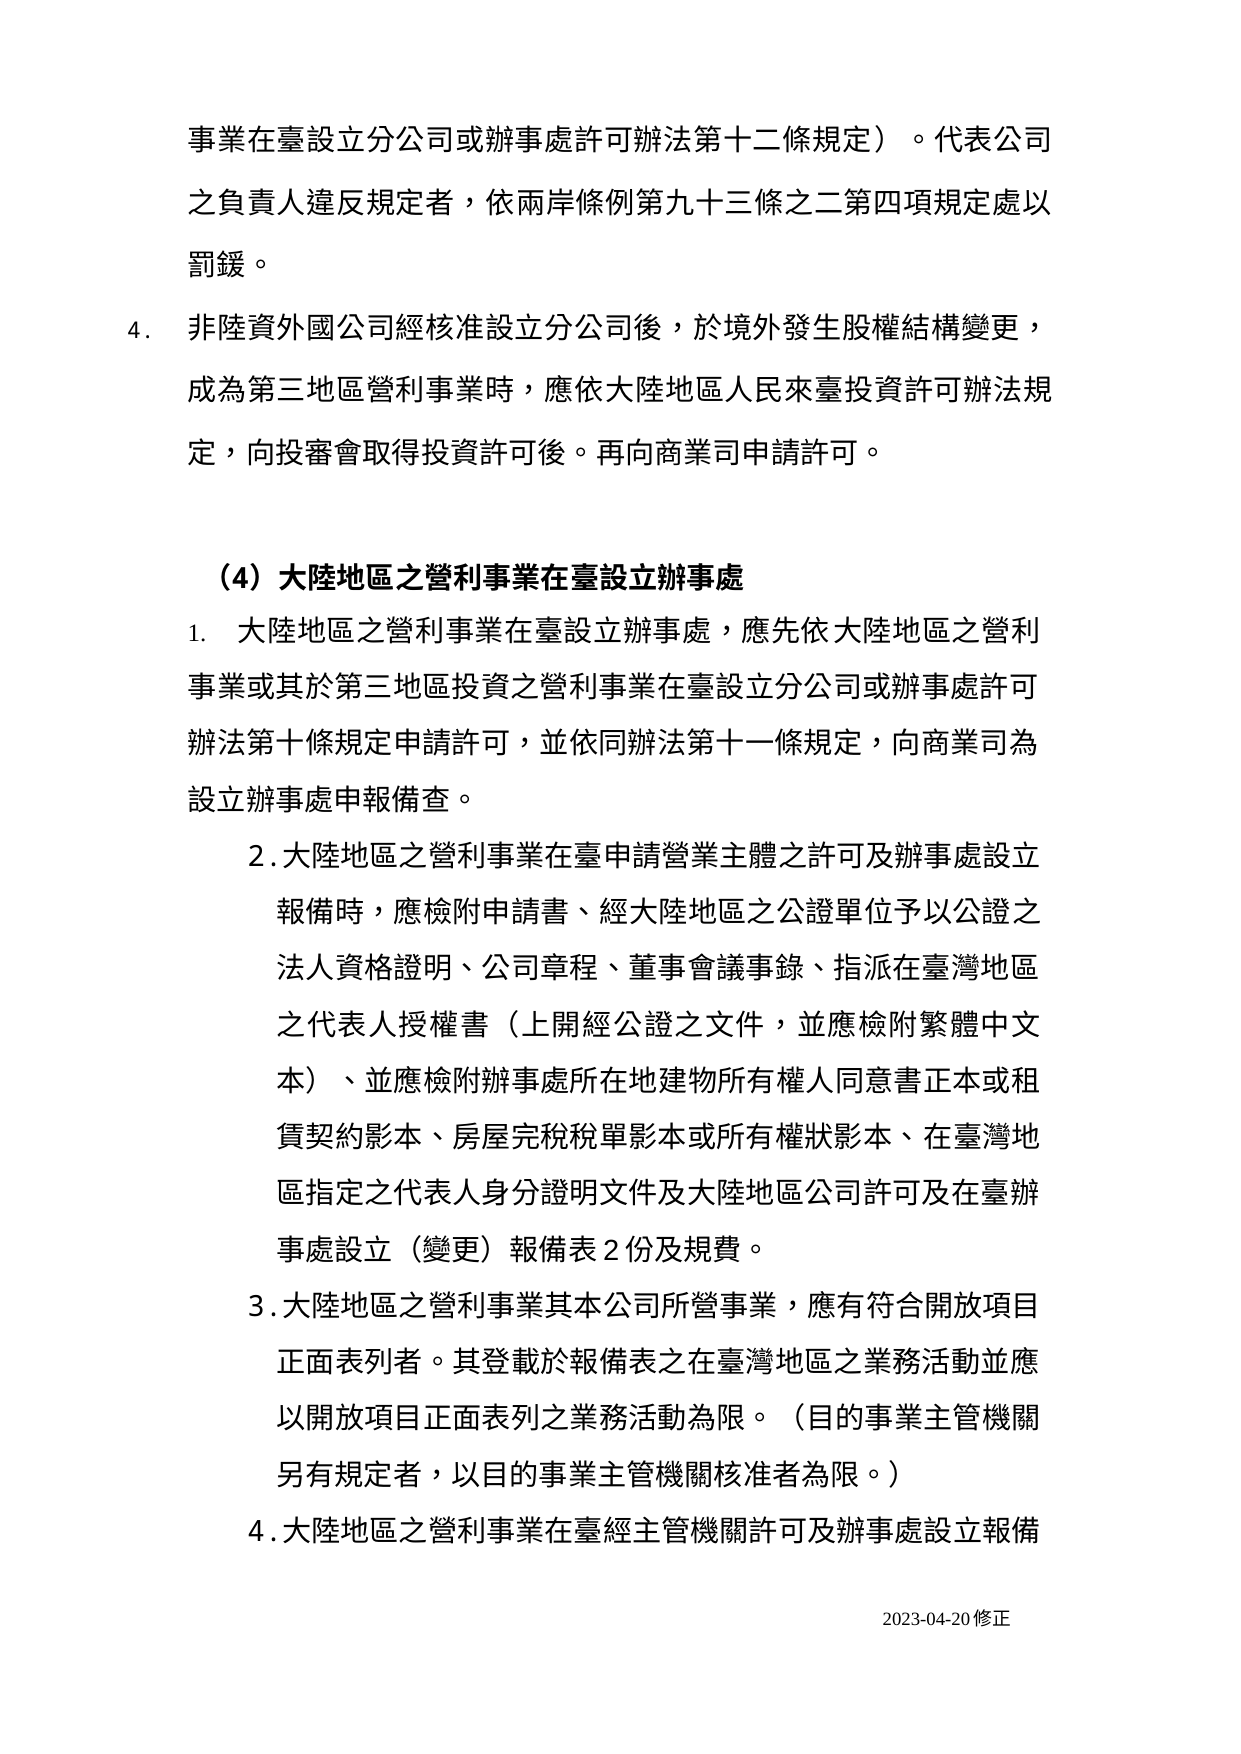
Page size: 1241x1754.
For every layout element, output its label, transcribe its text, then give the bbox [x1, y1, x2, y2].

list 大陸地區之營利事業在臺設立辦事處，應先依大陸地區之營利事業或其於第三地區投資之營利事業在臺設立分公司或辦事處許可辦法第十條規定申請許可，並依同辦法第十一條規定，向商業司為設立辦事處申報備查。 [187, 596, 1041, 821]
text 4.大陸地區之營利事業在臺經主管機關許可及辦事處設立報備 [247, 1496, 1041, 1552]
text 3.大陸地區之營利事業其本公司所營事業，應有符合開放項目正面表列者。其登載於報備表之在臺灣地區之業務活動並應以開放項目正面表列之業務活動為限。（目的事業主管機關另有規定者，以目的事業主管機關核准者為限。） [247, 1271, 1041, 1496]
list 事業在臺設立分公司或辦事處許可辦法第十二條規定）。代表公司之負責人違反規定者，依兩岸條例第九十三條之二第四項規定處以罰鍰。 [127, 96, 1053, 284]
list 大陸地區之營利事業在臺設立辦事處 [202, 534, 1053, 596]
list 非陸資外國公司經核准設立分公司後，於境外發生股權結構變更，成為第三地區營利事業時，應依大陸地區人民來臺投資許可辦法規定，向投審會取得投資許可後。再向商業司申請許可。 [127, 284, 1053, 471]
text 2.大陸地區之營利事業在臺申請營業主體之許可及辦事處設立報備時，應檢附申請書、經大陸地區之公證單位予以公證之法人資格證明、公司章程、董事會議事錄、指派在臺灣地區之代表人授權書（上開經公證之文件，並應檢附繁體中文本）、並應檢附辦事處所在地建物所有權人同意書正本或租賃契約影本、房屋完稅稅單影本或所有權狀影本、在臺灣地區指定之代表人身分證明文件及大陸地區公司許可及在臺辦事處設立（變更）報備表2份及規費。 [247, 821, 1041, 1271]
